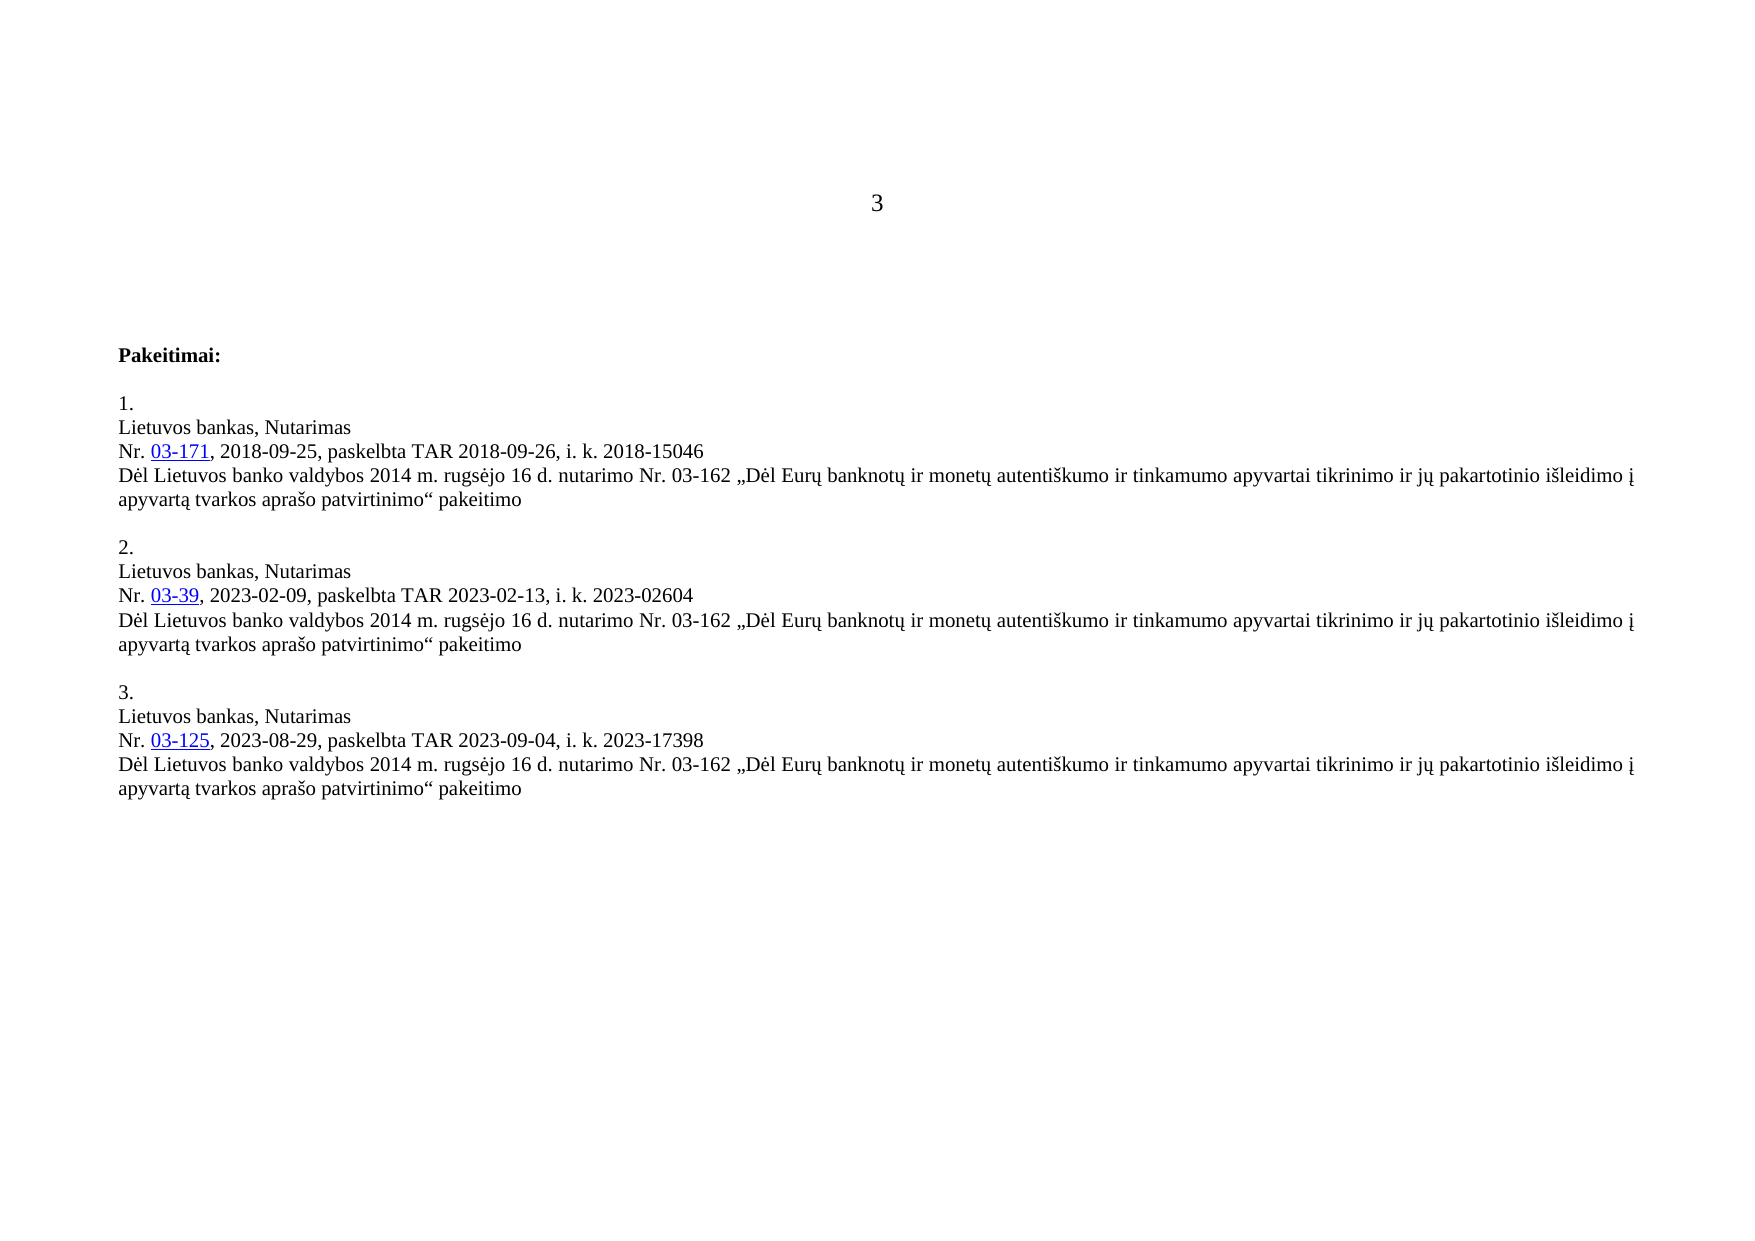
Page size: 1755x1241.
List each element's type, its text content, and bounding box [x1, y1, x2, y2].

text Nr. 03-125, 2023-08-29, paskelbta TAR 2023-09-04, i. k. 2023-17398 [118, 728, 1636, 752]
text Lietuvos bankas, Nutarimas [118, 704, 1636, 728]
text 1. [118, 391, 1636, 415]
text Dėl Lietuvos banko valdybos 2014 m. rugsėjo 16 d. nutarimo Nr. 03-162 „Dėl Eurų banknotų ir monetų autentiškumo ir tinkamumo apyvartai tikrinimo ir jų pakartotinio išleidimo į apyvartą tvarkos aprašo patvirtinimo“ pakeitimo [118, 752, 1636, 800]
text Nr. 03-39, 2023-02-09, paskelbta TAR 2023-02-13, i. k. 2023-02604 [118, 583, 1636, 607]
text 2. [118, 535, 1636, 559]
text Dėl Lietuvos banko valdybos 2014 m. rugsėjo 16 d. nutarimo Nr. 03-162 „Dėl Eurų banknotų ir monetų autentiškumo ir tinkamumo apyvartai tikrinimo ir jų pakartotinio išleidimo į apyvartą tvarkos aprašo patvirtinimo“ pakeitimo [118, 463, 1636, 511]
text 3. [118, 680, 1636, 704]
text Lietuvos bankas, Nutarimas [118, 415, 1636, 439]
text Lietuvos bankas, Nutarimas [118, 559, 1636, 583]
text Nr. 03-171, 2018-09-25, paskelbta TAR 2018-09-26, i. k. 2018-15046 [118, 439, 1636, 463]
text Dėl Lietuvos banko valdybos 2014 m. rugsėjo 16 d. nutarimo Nr. 03-162 „Dėl Eurų banknotų ir monetų autentiškumo ir tinkamumo apyvartai tikrinimo ir jų pakartotinio išleidimo į apyvartą tvarkos aprašo patvirtinimo“ pakeitimo [118, 607, 1636, 656]
text Pakeitimai: [118, 343, 1636, 367]
